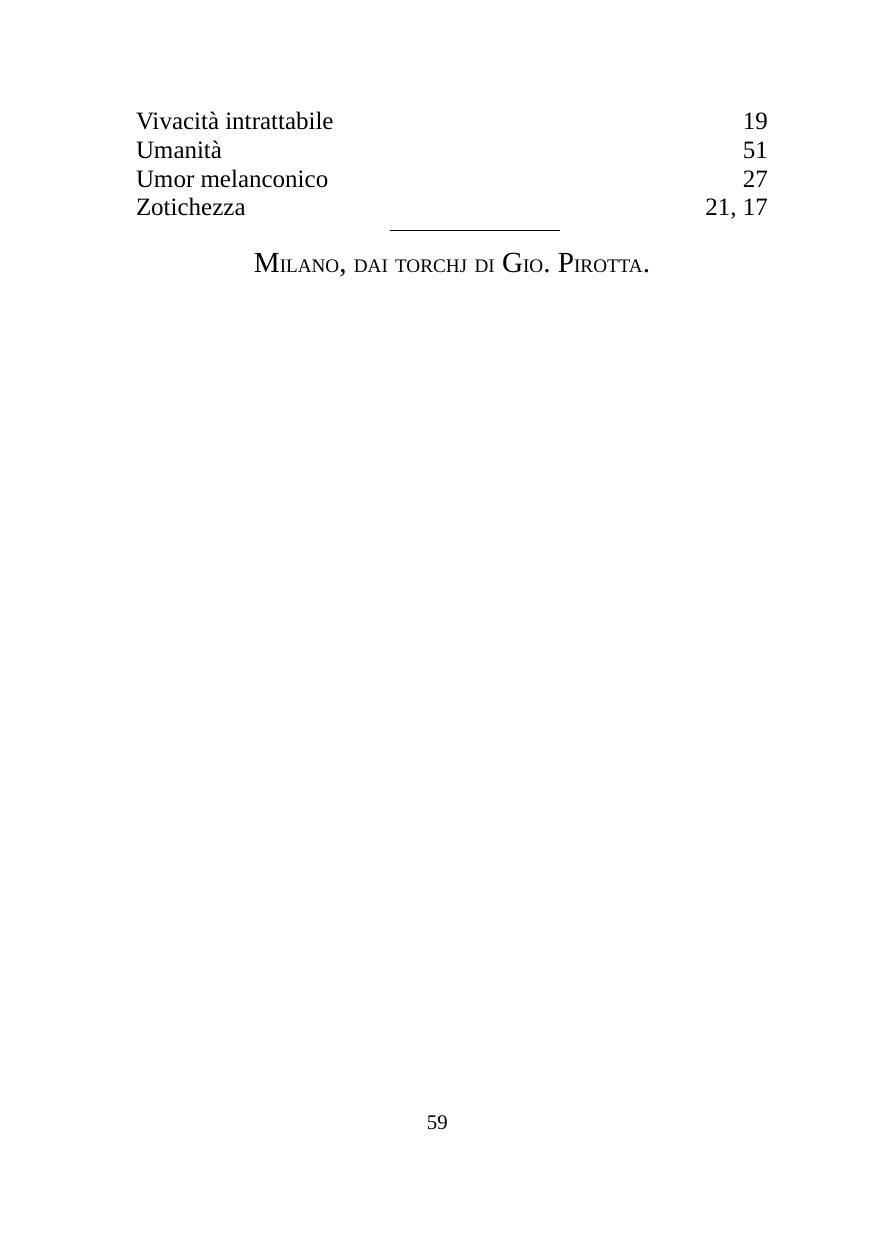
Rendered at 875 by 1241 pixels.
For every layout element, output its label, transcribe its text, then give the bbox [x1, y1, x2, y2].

text Zotichezza 21, 17 [106, 192, 768, 221]
text Vivacità intrattabile 19 [106, 106, 768, 135]
text Umor melanconico 27 [106, 164, 768, 192]
text Umanità 51 [106, 135, 768, 164]
text Milano, dai torchj di Gio. Pirotta. [106, 245, 768, 278]
